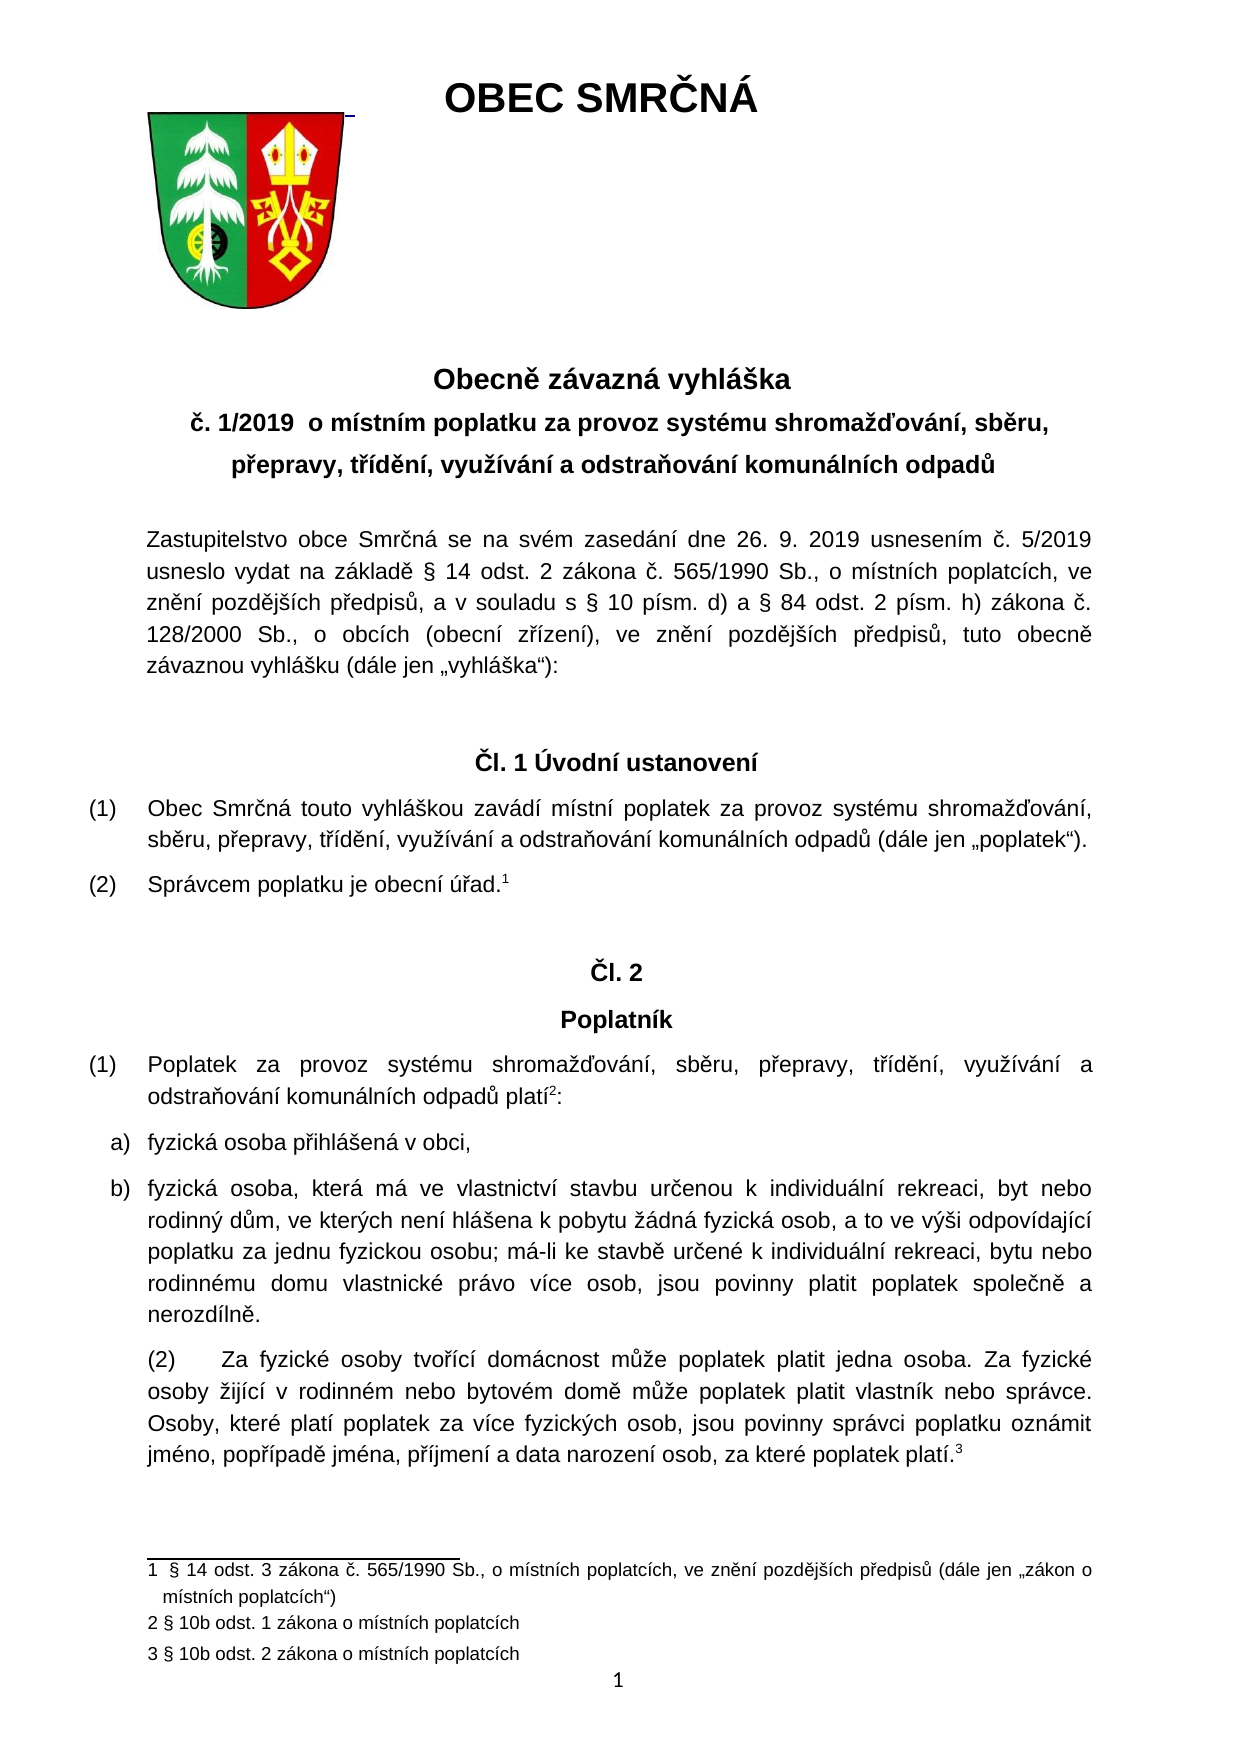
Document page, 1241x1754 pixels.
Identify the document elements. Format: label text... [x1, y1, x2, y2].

list § 10b odst. 2 zákona o místních poplatcích [147, 1640, 1093, 1665]
subtitle Čl. 2 [147, 958, 1092, 987]
text Obecně závazná vyhláška [147, 362, 1092, 396]
list Obec Smrčná touto vyhláškou zavádí místní poplatek za provoz systému shromažďování, sběru, přepravy, třídění, využívání a odstraňování komunálních odpadů (dále jen „poplatek“). [88, 795, 1093, 853]
subtitle Čl. 1 Úvodní ustanovení [147, 748, 1092, 777]
text Zastupitelstvo obce Smrčná se na svém zasedání dne 26. 9. 2019 usnesením č. 5/2019 usneslo vydat na základě § 14 odst. 2 zákona č. 565/1990 Sb., o místních poplatcích, ve znění pozdějších předpisů, a v souladu s § 10 písm. d) a § 84 odst. 2 písm. h) zákona č. 128/2000 Sb., o obcích (obecní zřízení), ve znění pozdějších předpisů, tuto obecně závaznou vyhlášku (dále jen „vyhláška“): [146, 526, 1093, 679]
list § 10b odst. 1 zákona o místních poplatcích [147, 1612, 1093, 1633]
list Správcem poplatku je obecní úřad. [88, 871, 1093, 897]
subtitle č. 1/2019 o místním poplatku za provoz systému shromažďování, sběru, přepravy, třídění, využívání a odstraňování komunálních odpadů [147, 408, 1092, 479]
list fyzická osoba, která má ve vlastnictví stavbu určenou k individuální rekreaci, byt nebo rodinný dům, ve kterých není hlášena k pobytu žádná fyzická osob, a to ve výši odpovídající poplatku za jednu fyzickou osobu; má-li ke stavbě určené k individuální rekreaci, bytu nebo rodinnému domu vlastnické právo více osob, jsou povinny platit poplatek společně a nerozdílně. [110, 1175, 1093, 1328]
list fyzická osoba přihlášená v obci, [110, 1129, 1093, 1156]
subtitle Poplatník [147, 1004, 1092, 1033]
text OBEC SMRČNÁ [147, 74, 1093, 308]
list Poplatek za provoz systému shromažďování, sběru, přepravy, třídění, využívání a odstraňování komunálních odpadů platí: [88, 1051, 1093, 1109]
list § 14 odst. 3 zákona č. 565/1990 Sb., o místních poplatcích, ve znění pozdějších předpisů (dále jen „zákon o místních poplatcích“) [147, 1559, 1093, 1607]
list Za fyzické osoby tvořící domácnost může poplatek platit jedna osoba. Za fyzické osoby žijící v rodinném nebo bytovém domě může poplatek platit vlastník nebo správce. Osoby, které platí poplatek za více fyzických osob, jsou povinny správci poplatku oznámit jméno, popřípadě jména, příjmení a data narození osob, za které poplatek platí. [147, 1346, 1093, 1467]
